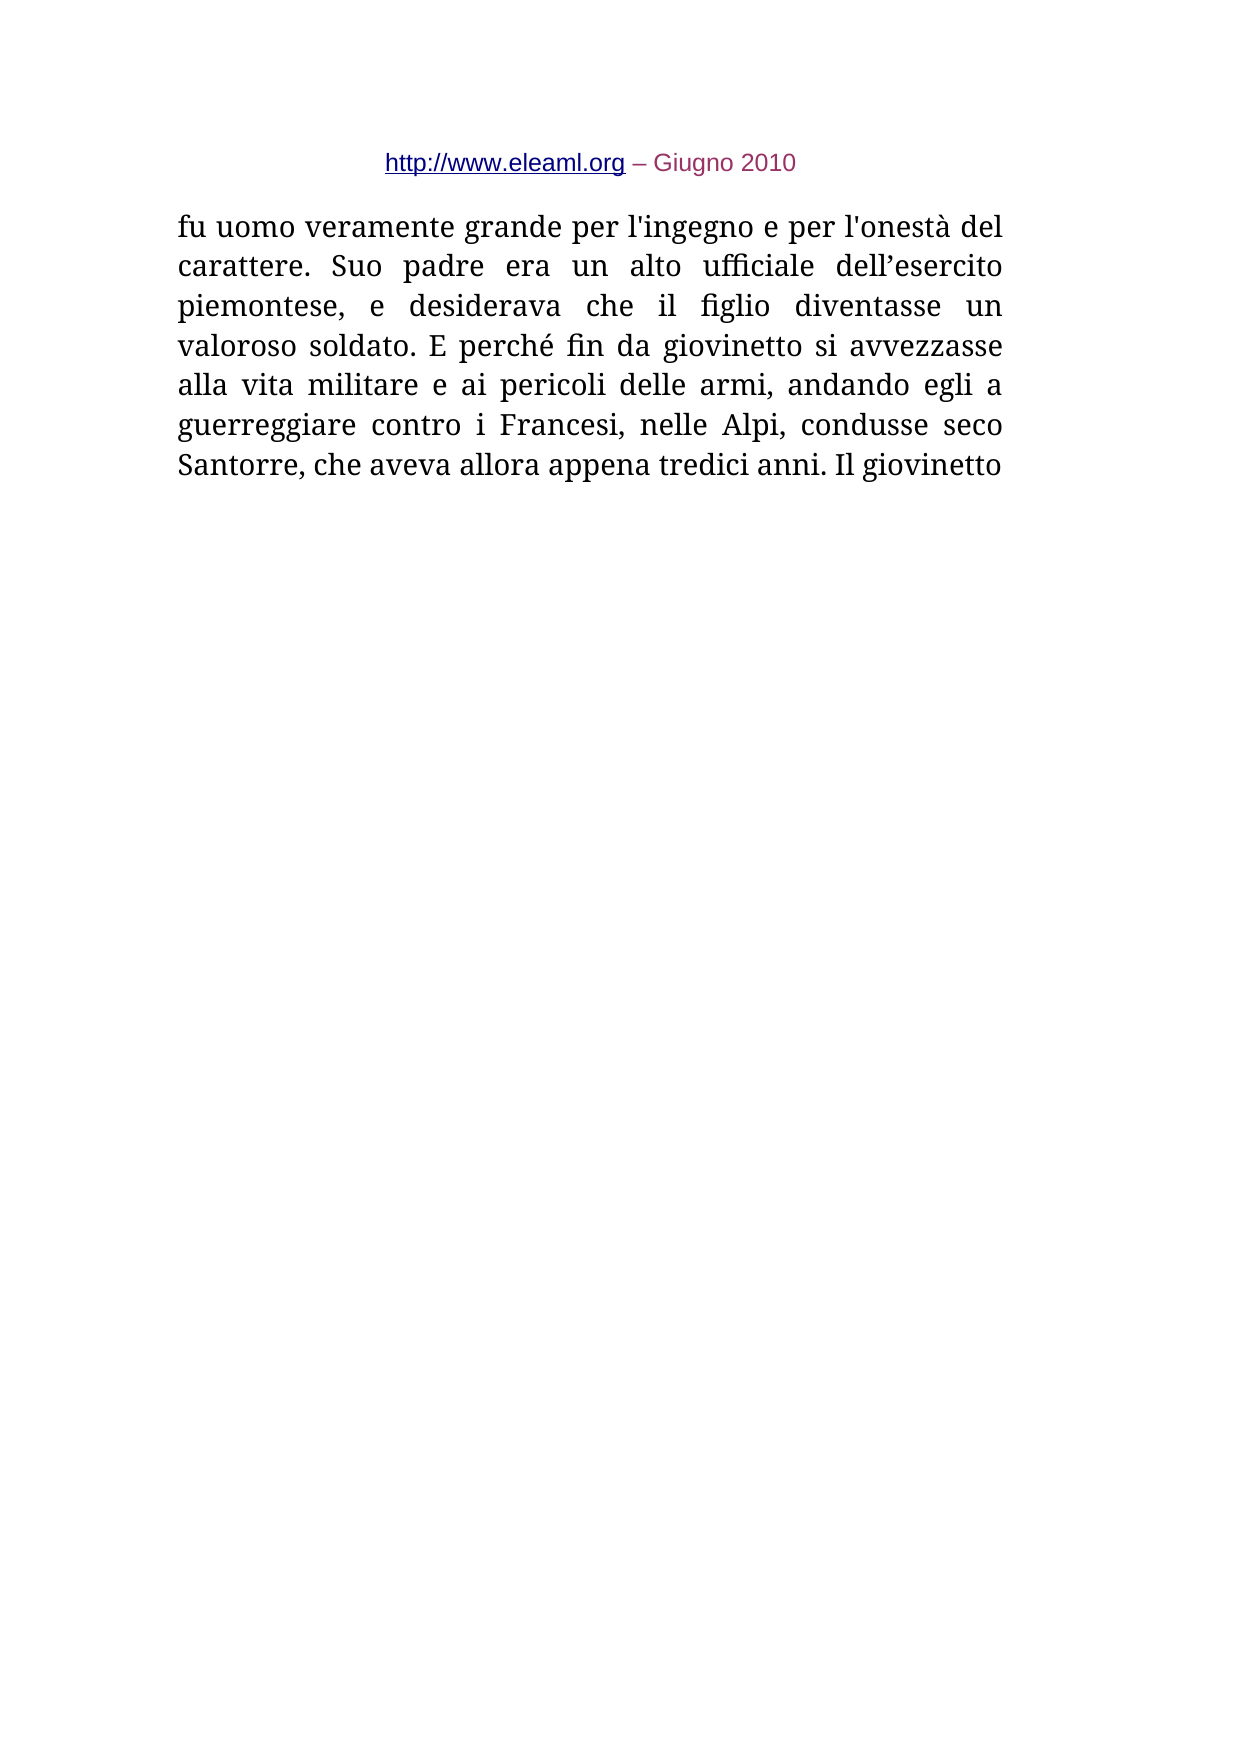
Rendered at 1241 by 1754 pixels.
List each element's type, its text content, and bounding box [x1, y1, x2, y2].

text fu uomo veramente grande per l'ingegno e per l'onestà del carattere. Suo padre era un alto ufficiale dell’esercito piemontese, e desiderava che il figlio diventasse un valoroso soldato. E perché fin da giovinetto si avvezzasse alla vita militare e ai pericoli delle armi, andando egli a guerreggiare contro i Francesi, nelle Alpi, condusse seco Santorre, che aveva allora appena tredici anni. Il giovinetto [177, 206, 1004, 484]
